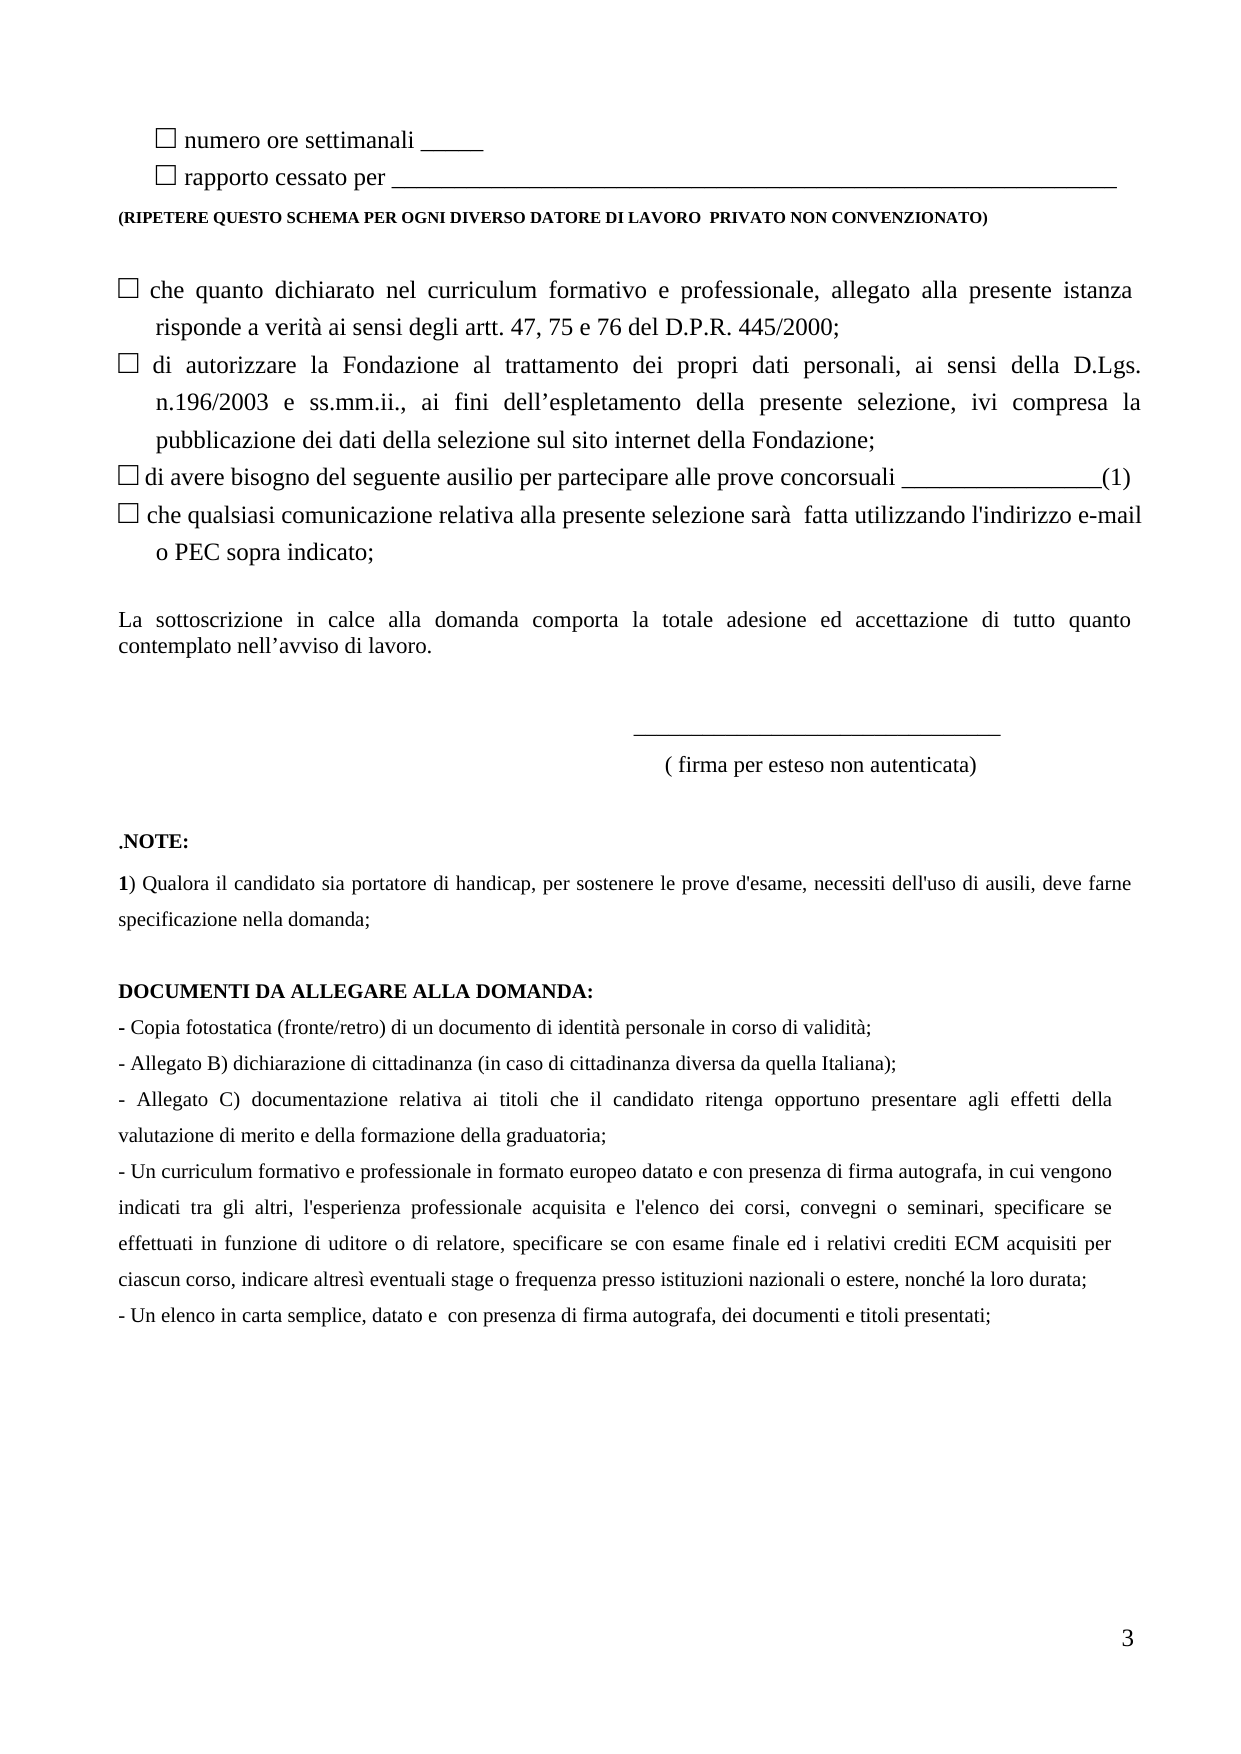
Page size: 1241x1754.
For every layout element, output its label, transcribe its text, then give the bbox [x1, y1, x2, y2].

text - Copia fotostatica (fronte/retro) di un documento di identità personale in corso di validità; [118, 1015, 1113, 1039]
text La sottoscrizione in calce alla domanda comporta la totale adesione ed accettazione di tutto quanto contemplato nell’avviso di lavoro. [118, 606, 1134, 658]
text □ che qualsiasi comunicazione relativa alla presente selezione sarà fatta utilizzando l'indirizzo e-mail o PEC sopra indicato; [118, 493, 1142, 568]
text 1) Qualora il candidato sia portatore di handicap, per sostenere le prove d'esame, necessiti dell'uso di ausili, deve farne specificazione nella domanda; [118, 871, 1134, 931]
text - Un elenco in carta semplice, datato e con presenza di firma autografa, dei documenti e titoli presentati; [118, 1303, 1113, 1327]
text - Un curriculum formativo e professionale in formato europeo datato e con presenza di firma autografa, in cui vengono indicati tra gli altri, l'esperienza professionale acquisita e l'elenco dei corsi, convegni o seminari, specificare se effettuati in funzione di uditore o di relatore, specificare se con esame finale ed i relativi crediti ECM acquisiti per ciascun corso, indicare altresì eventuali stage o frequenza presso istituzioni nazionali o estere, nonché la loro durata; [118, 1159, 1113, 1291]
text □ rapporto cessato per __________________________________________________________ [156, 156, 1128, 193]
subtitle NOTE: [118, 829, 1113, 853]
text - Allegato B) dichiarazione di cittadinanza (in caso di cittadinanza diversa da quella Italiana); [118, 1051, 1113, 1075]
text ________________________________ [118, 712, 1240, 738]
text □ di autorizzare la Fondazione al trattamento dei propri dati personali, ai sensi della D.Lgs. n.196/2003 e ss.mm.ii., ai fini dell’espletamento della presente selezione, ivi compresa la pubblicazione dei dati della selezione sul sito internet della Fondazione; [118, 343, 1142, 456]
text (RIPETERE QUESTO SCHEMA PER OGNI DIVERSO DATORE DI LAVORO PRIVATO NON CONVENZIONATO) [118, 193, 1128, 231]
text □ che quanto dichiarato nel curriculum formativo e professionale, allegato alla presente istanza risponde a verità ai sensi degli artt. 47, 75 e 76 del D.P.R. 445/2000; [118, 268, 1134, 343]
text DOCUMENTI DA ALLEGARE ALLA DOMANDA: [118, 979, 1113, 1003]
text □ numero ore settimanali _____ [118, 118, 1134, 156]
text □ di avere bisogno del seguente ausilio per partecipare alle prove concorsuali ________________(1) [118, 456, 1134, 493]
text - Allegato C) documentazione relativa ai titoli che il candidato ritenga opportuno presentare agli effetti della valutazione di merito e della formazione della graduatoria; [118, 1087, 1113, 1147]
text ( firma per esteso non autenticata) [118, 751, 1240, 777]
